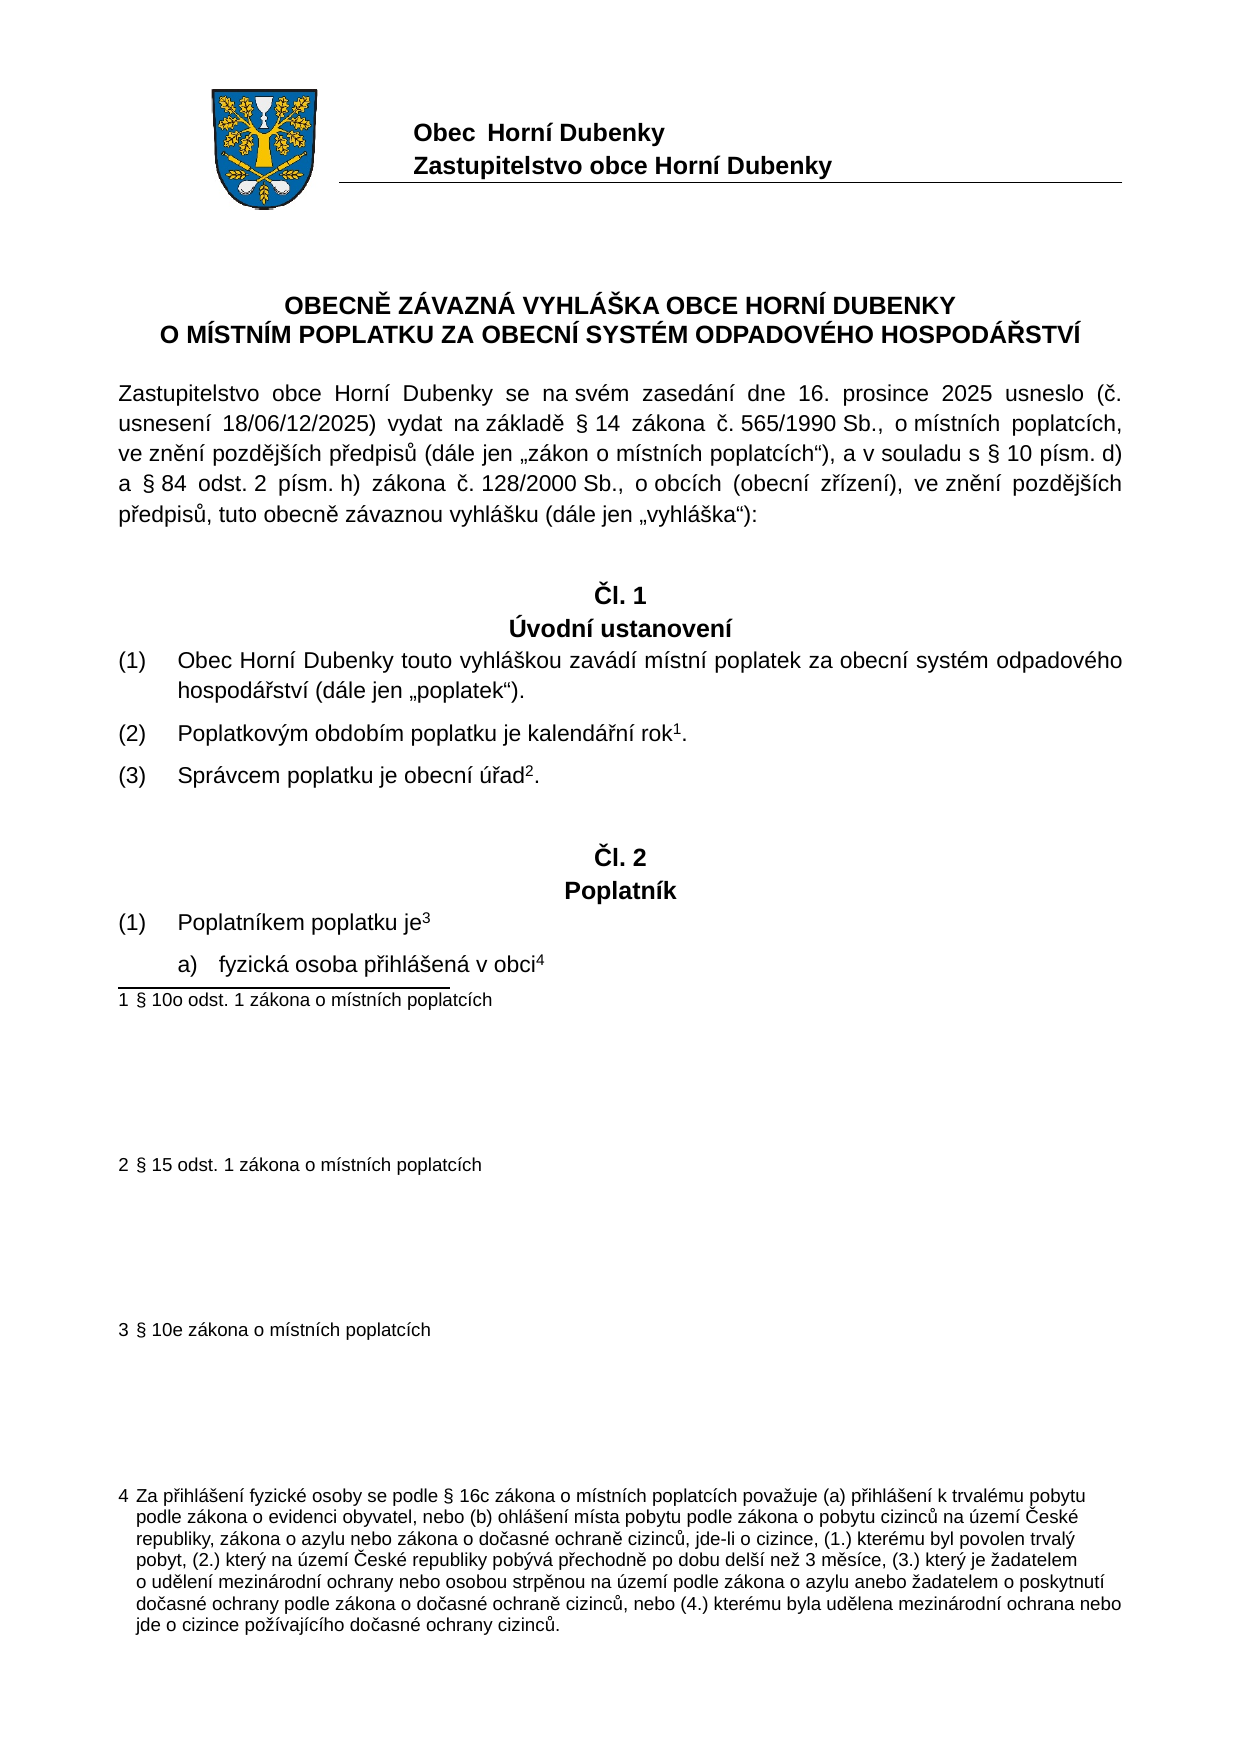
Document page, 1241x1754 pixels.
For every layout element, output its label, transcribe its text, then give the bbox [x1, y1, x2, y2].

text Zastupitelstvo obce Horní Dubenky [339, 151, 1122, 182]
subtitle Čl. 1 Úvodní ustanovení [118, 581, 1122, 642]
list § 10o odst. 1 zákona o místních poplatcích [118, 988, 1122, 1010]
subtitle Obecně závazná vyhláška obce Horní Dubenky o místním poplatku za obecní systém odpadového hospodářství [118, 291, 1122, 348]
text Obec Horní Dubenky [339, 118, 1122, 147]
list Za přihlášení fyzické osoby se podle § 16c zákona o místních poplatcích považuje (a) přihlášení k trvalému pobytu podle zákona o evidenci obyvatel, nebo (b) ohlášení místa pobytu podle zákona o pobytu cizinců na území České republiky, zákona o azylu nebo zákona o dočasné ochraně cizinců, jde-li o cizince, (1.) kterému byl povolen trvalý pobyt, (2.) který na území České republiky pobývá přechodně po dobu delší než 3 měsíce, (3.) který je žadatelem o udělení mezinárodní ochrany nebo osobou strpěnou na území podle zákona o azylu anebo žadatelem o poskytnutí dočasné ochrany podle zákona o dočasné ochraně cizinců, nebo (4.) kterému byla udělena mezinárodní ochrana nebo jde o cizince požívajícího dočasné ochrany cizinců. [118, 1484, 1122, 1635]
list Správcem poplatku je obecní úřad. [118, 762, 1122, 789]
text Zastupitelstvo obce Horní Dubenky se na svém zasedání dne 16. prosince 2025 usneslo (č. usnesení 18/06/12/2025) vydat na základě § 14 zákona č. 565/1990 Sb., o místních poplatcích, ve znění pozdějších předpisů (dále jen „zákon o místních poplatcích“), a v souladu s § 10 písm. d) a § 84 odst. 2 písm. h) zákona č. 128/2000 Sb., o obcích (obecní zřízení), ve znění pozdějších předpisů, tuto obecně závaznou vyhlášku (dále jen „vyhláška“): [118, 380, 1122, 527]
list § 10e zákona o místních poplatcích [118, 1319, 1122, 1341]
list fyzická osoba přihlášená v obci [177, 951, 1122, 978]
subtitle Čl. 2 Poplatník [118, 843, 1122, 904]
list Poplatníkem poplatku je [118, 909, 1122, 935]
list § 15 odst. 1 zákona o místních poplatcích [118, 1154, 1122, 1175]
list Poplatkovým obdobím poplatku je kalendářní rok. [118, 720, 1122, 746]
list Obec Horní Dubenky touto vyhláškou zavádí místní poplatek za obecní systém odpadového hospodářství (dále jen „poplatek“). [118, 647, 1122, 703]
